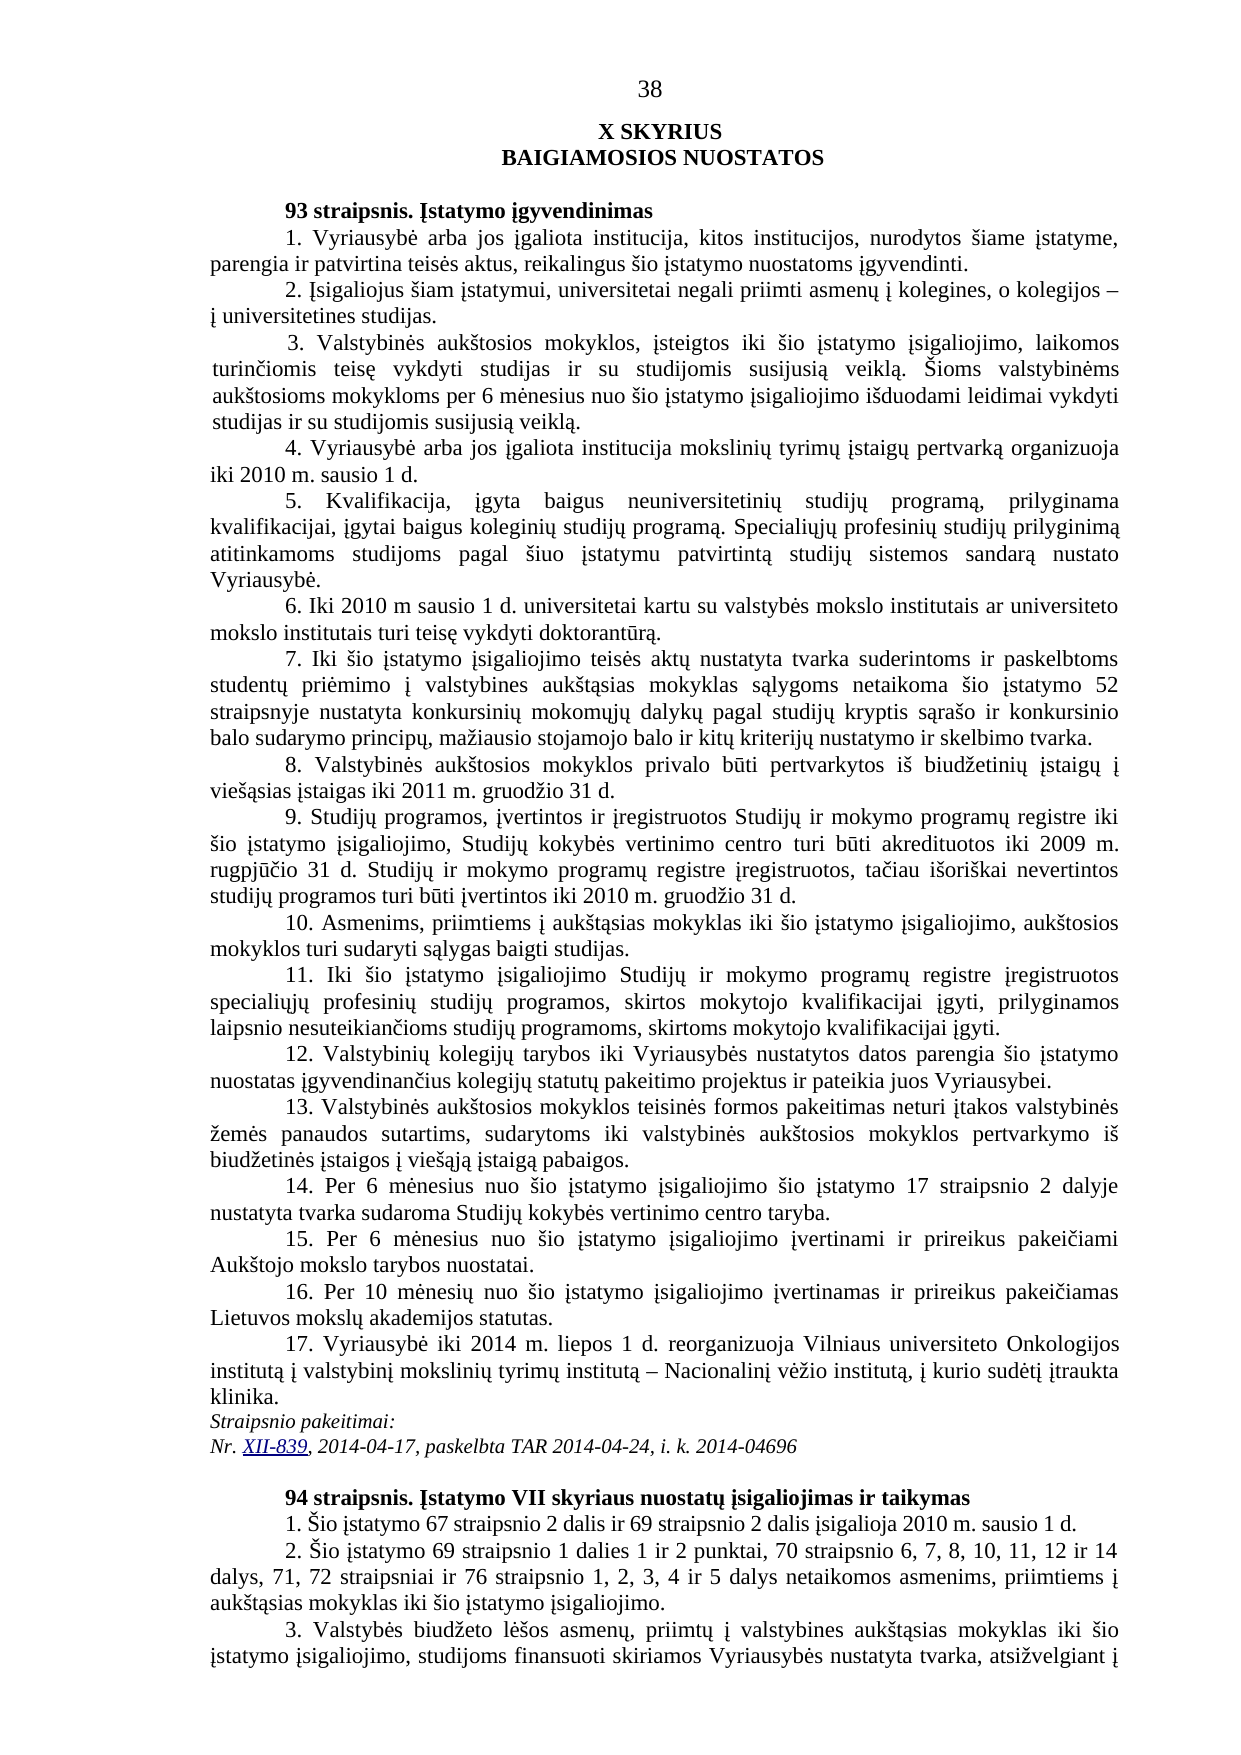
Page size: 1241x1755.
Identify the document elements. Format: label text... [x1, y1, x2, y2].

subtitle X SKYRIUS [210, 118, 1116, 144]
text 94 straipsnis. Įstatymo VII skyriaus nuostatų įsigaliojimas ir taikymas [210, 1484, 1120, 1510]
text 10. Asmenims, priimtiems į aukštąsias mokyklas iki šio įstatymo įsigaliojimo, aukštosios mokyklos turi sudaryti sąlygas baigti studijas. [210, 909, 1120, 961]
text 13. Valstybinės aukštosios mokyklos teisinės formos pakeitimas neturi įtakos valstybinės žemės panaudos sutartims, sudarytoms iki valstybinės aukštosios mokyklos pertvarkymo iš biudžetinės įstaigos į viešąją įstaigą pabaigos. [210, 1093, 1120, 1172]
text 1. Vyriausybė arba jos įgaliota institucija, kitos institucijos, nurodytos šiame įstatyme, parengia ir patvirtina teisės aktus, reikalingus šio įstatymo nuostatoms įgyvendinti. [210, 223, 1120, 276]
text 3. Valstybinės aukštosios mokyklos, įsteigtos iki šio įstatymo įsigaliojimo, laikomos turinčiomis teisę vykdyti studijas ir su studijomis susijusią veiklą. Šioms valstybinėms aukštosioms mokykloms per 6 mėnesius nuo šio įstatymo įsigaliojimo išduodami leidimai vykdyti studijas ir su studijomis susijusią veiklą. [212, 329, 1120, 434]
text Straipsnio pakeitimai: [210, 1409, 1120, 1433]
text 17. Vyriausybė iki 2014 m. liepos 1 d. reorganizuoja Vilniaus universiteto Onkologijos institutą į valstybinį mokslinių tyrimų institutą – Nacionalinį vėžio institutą, į kurio sudėtį įtraukta klinika. [210, 1330, 1120, 1409]
text 4. Vyriausybė arba jos įgaliota institucija mokslinių tyrimų įstaigų pertvarką organizuoja iki 2010 m. sausio 1 d. [210, 434, 1120, 487]
text 2. Šio įstatymo 69 straipsnio 1 dalies 1 ir 2 punktai, 70 straipsnio 6, 7, 8, 10, 11, 12 ir 14 dalys, 71, 72 straipsniai ir 76 straipsnio 1, 2, 3, 4 ir 5 dalys netaikomos asmenims, priimtiems į aukštąsias mokyklas iki šio įstatymo įsigaliojimo. [210, 1537, 1120, 1616]
subtitle BAIGIAMOSIOS NUOSTATOS [210, 144, 1116, 171]
text 12. Valstybinių kolegijų tarybos iki Vyriausybės nustatytos datos parengia šio įstatymo nuostatas įgyvendinančius kolegijų statutų pakeitimo projektus ir pateikia juos Vyriausybei. [210, 1041, 1120, 1093]
text 14. Per 6 mėnesius nuo šio įstatymo įsigaliojimo šio įstatymo 17 straipsnio 2 dalyje nustatyta tvarka sudaroma Studijų kokybės vertinimo centro taryba. [210, 1172, 1120, 1225]
text 16. Per 10 mėnesių nuo šio įstatymo įsigaliojimo įvertinamas ir prireikus pakeičiamas Lietuvos mokslų akademijos statutas. [210, 1278, 1120, 1330]
text 2. Įsigaliojus šiam įstatymui, universitetai negali priimti asmenų į kolegines, o kolegijos – į universitetines studijas. [210, 276, 1120, 329]
text 5. Kvalifikacija, įgyta baigus neuniversitetinių studijų programą, prilyginama kvalifikacijai, įgytai baigus koleginių studijų programą. Specialiųjų profesinių studijų prilyginimą atitinkamoms studijoms pagal šiuo įstatymu patvirtintą studijų sistemos sandarą nustato Vyriausybė. [210, 487, 1120, 592]
text 6. Iki 2010 m sausio 1 d. universitetai kartu su valstybės mokslo institutais ar universiteto mokslo institutais turi teisę vykdyti doktorantūrą. [210, 592, 1120, 645]
text 7. Iki šio įstatymo įsigaliojimo teisės aktų nustatyta tvarka suderintoms ir paskelbtoms studentų priėmimo į valstybines aukštąsias mokyklas sąlygoms netaikoma šio įstatymo 52 straipsnyje nustatyta konkursinių mokomųjų dalykų pagal studijų kryptis sąrašo ir konkursinio balo sudarymo principų, mažiausio stojamojo balo ir kitų kriterijų nustatymo ir skelbimo tvarka. [210, 645, 1120, 751]
text 9. Studijų programos, įvertintos ir įregistruotos Studijų ir mokymo programų registre iki šio įstatymo įsigaliojimo, Studijų kokybės vertinimo centro turi būti akredituotos iki 2009 m. rugpjūčio 31 d. Studijų ir mokymo programų registre įregistruotos, tačiau išoriškai nevertintos studijų programos turi būti įvertintos iki 2010 m. gruodžio 31 d. [210, 803, 1120, 909]
text 11. Iki šio įstatymo įsigaliojimo Studijų ir mokymo programų registre įregistruotos specialiųjų profesinių studijų programos, skirtos mokytojo kvalifikacijai įgyti, prilyginamos laipsnio nesuteikiančioms studijų programoms, skirtoms mokytojo kvalifikacijai įgyti. [210, 961, 1120, 1041]
text 15. Per 6 mėnesius nuo šio įstatymo įsigaliojimo įvertinami ir prireikus pakeičiami Aukštojo mokslo tarybos nuostatai. [210, 1225, 1120, 1278]
text Nr. XII-839, 2014-04-17, paskelbta TAR 2014-04-24, i. k. 2014-04696 [210, 1433, 1120, 1458]
text 1. Šio įstatymo 67 straipsnio 2 dalis ir 69 straipsnio 2 dalis įsigalioja 2010 m. sausio 1 d. [210, 1510, 1120, 1537]
text 8. Valstybinės aukštosios mokyklos privalo būti pertvarkytos iš biudžetinių įstaigų į viešąsias įstaigas iki 2011 m. gruodžio 31 d. [210, 751, 1120, 803]
text 93 straipsnis. Įstatymo įgyvendinimas [210, 197, 1120, 223]
text 3. Valstybės biudžeto lėšos asmenų, priimtų į valstybines aukštąsias mokyklas iki šio įstatymo įsigaliojimo, studijoms finansuoti skiriamos Vyriausybės nustatyta tvarka, atsižvelgiant į [210, 1616, 1120, 1668]
